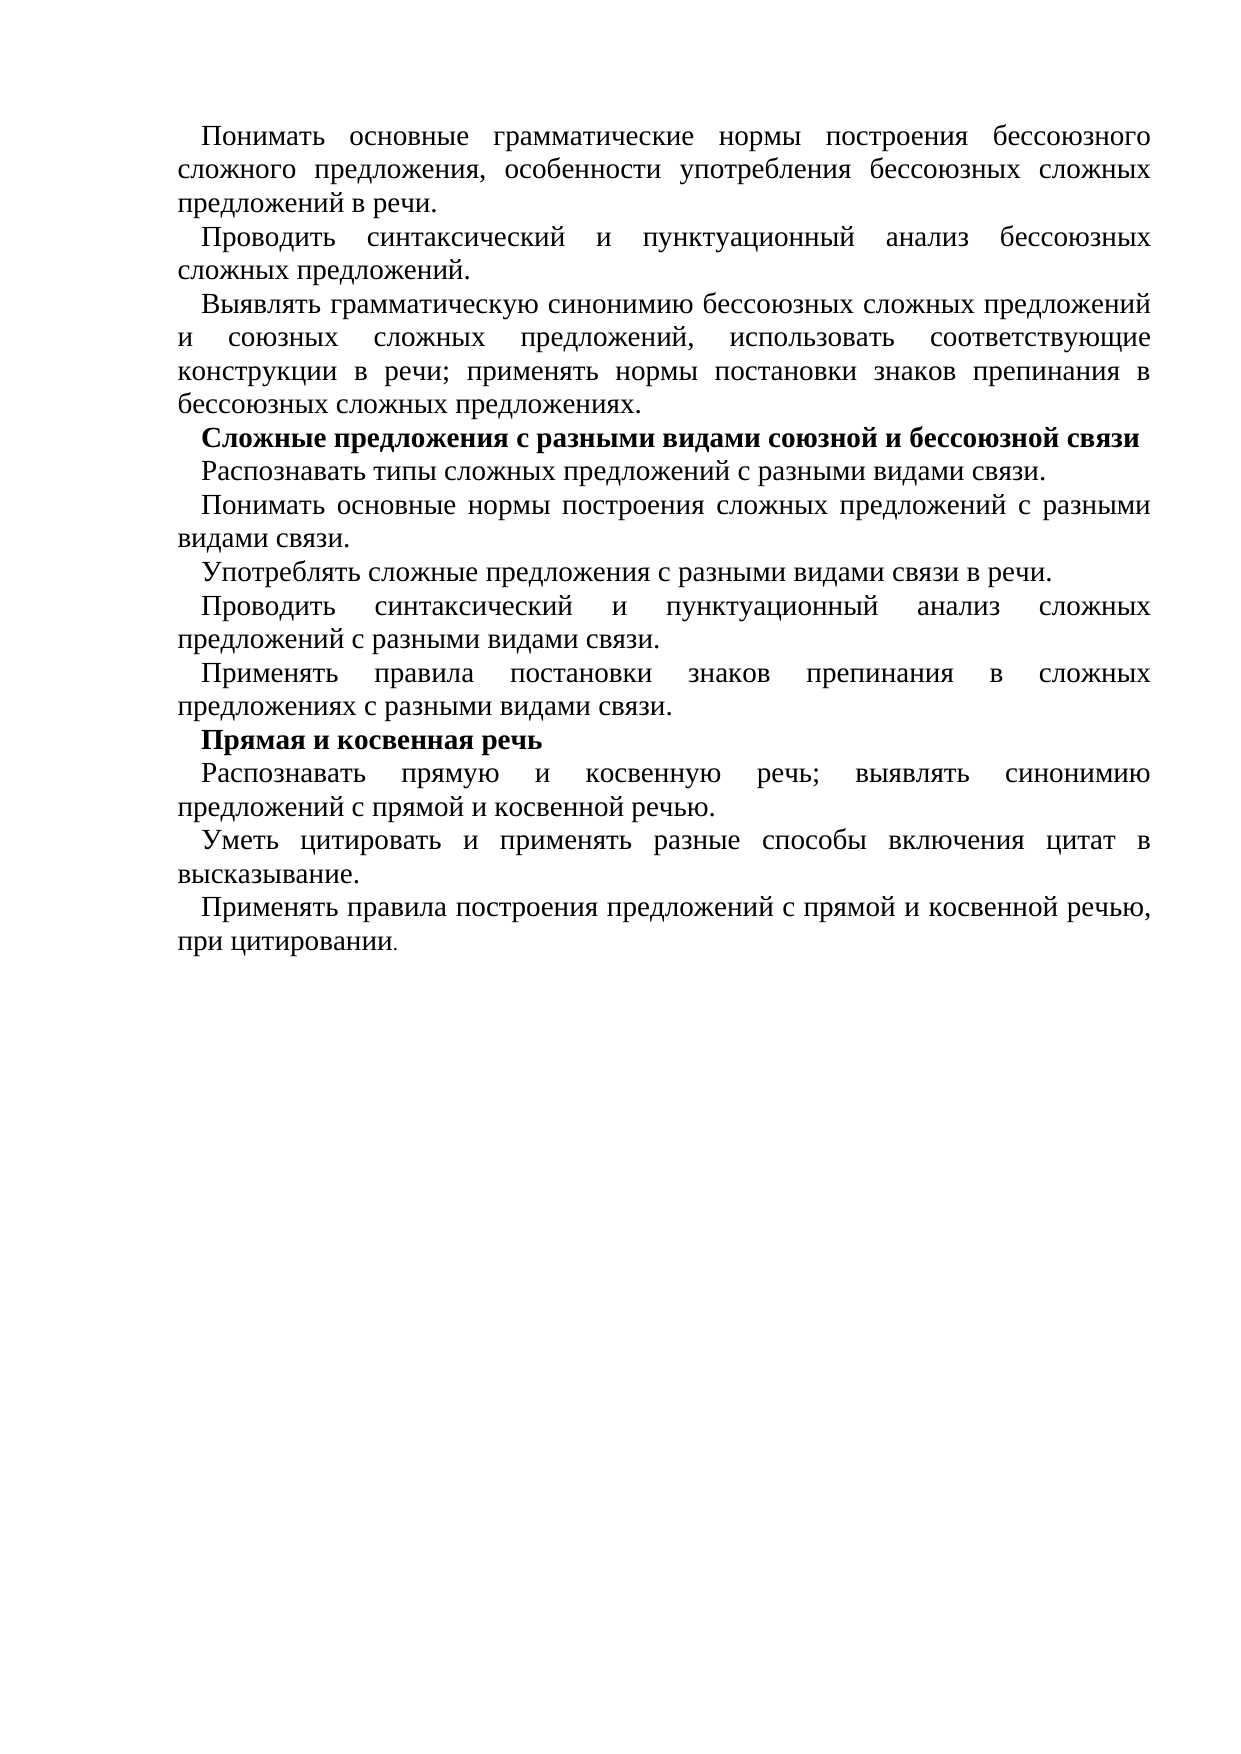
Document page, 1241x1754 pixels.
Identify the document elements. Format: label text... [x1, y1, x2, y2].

text Применять правила постановки знаков препинания в сложных предложениях с разными видами связи. [177, 655, 1152, 722]
text Сложные предложения с разными видами союзной и бессоюзной связи [177, 420, 1152, 453]
text Употреблять сложные предложения с разными видами связи в речи. [177, 554, 1152, 588]
text Распознавать типы сложных предложений с разными видами связи. [177, 453, 1152, 487]
text Уметь цитировать и применять разные способы включения цитат в высказывание. [177, 822, 1152, 889]
text Прямая и косвенная речь [177, 722, 1152, 755]
text Проводить синтаксический и пунктуационный анализ сложных предложений с разными видами связи. [177, 588, 1152, 655]
text Понимать основные грамматические нормы построения бессоюзного сложного предложения, особенности употребления бессоюзных сложных предложений в речи. [177, 118, 1152, 219]
text Понимать основные нормы построения сложных предложений с разными видами связи. [177, 487, 1152, 554]
text Применять правила построения предложений с прямой и косвенной речью, при цитировании. [177, 889, 1152, 957]
text Выявлять грамматическую синонимию бессоюзных сложных предложений и союзных сложных предложений, использовать соответствующие конструкции в речи; применять нормы постановки знаков препинания в бессоюзных сложных предложениях. [177, 286, 1152, 420]
text Распознавать прямую и косвенную речь; выявлять синонимию предложений с прямой и косвенной речью. [177, 755, 1152, 822]
text Проводить синтаксический и пунктуационный анализ бессоюзных сложных предложений. [177, 219, 1152, 286]
